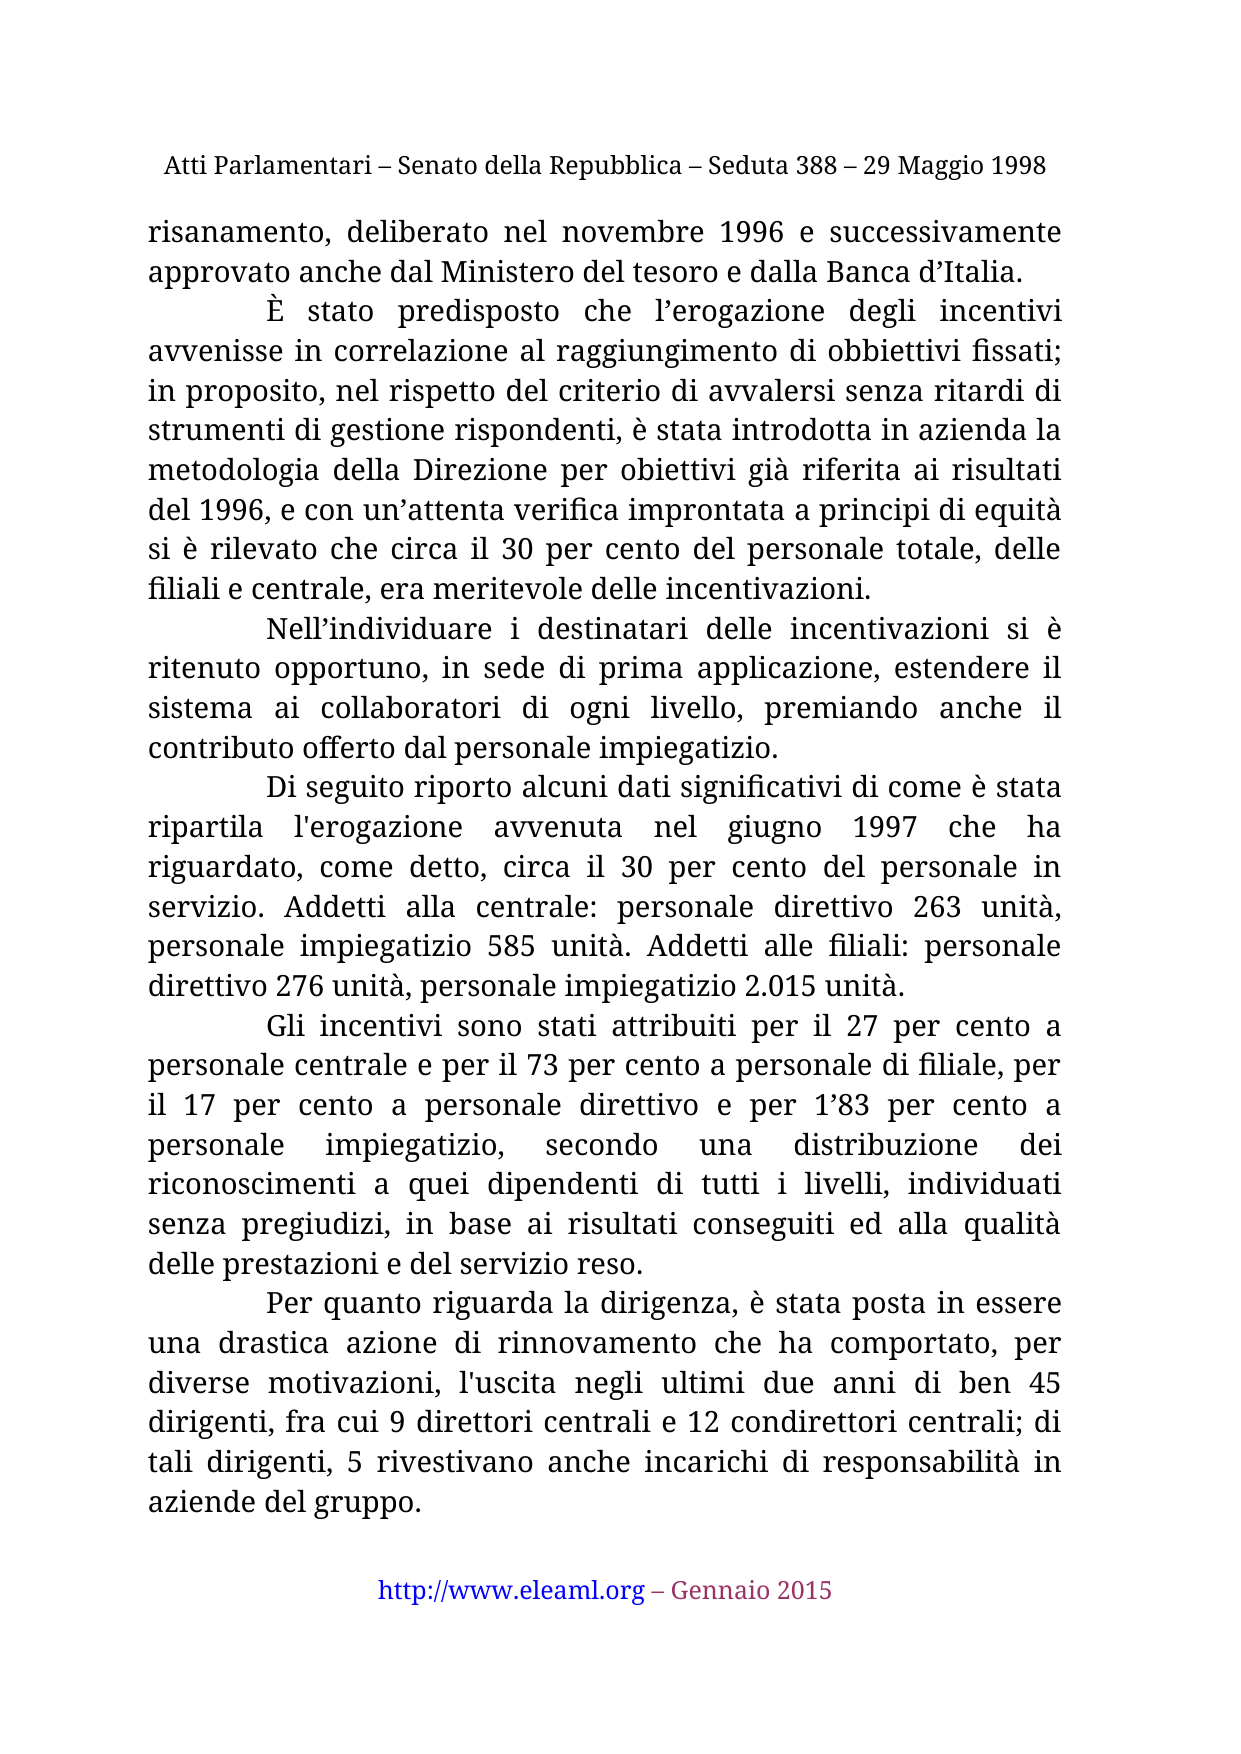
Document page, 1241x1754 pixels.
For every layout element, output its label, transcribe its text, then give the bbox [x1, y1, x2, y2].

text Nell’individuare i destinatari delle incentivazioni si è ritenuto opportuno, in sede di prima applicazione, estendere il sistema ai collaboratori di ogni livello, premiando anche il contributo offerto dal personale impiegatizio. [148, 608, 1063, 767]
text risanamento, deliberato nel novembre 1996 e successivamente approvato anche dal Ministero del tesoro e dalla Banca d’Italia. [148, 211, 1063, 291]
text Di seguito riporto alcuni dati significativi di come è stata ripartila l'erogazione avvenuta nel giugno 1997 che ha riguardato, come detto, circa il 30 per cento del personale in servizio. Addetti alla centrale: personale direttivo 263 unità, personale impiegatizio 585 unità. Addetti alle filiali: personale direttivo 276 unità, personale impiegatizio 2.015 unità. [148, 767, 1063, 1005]
text Per quanto riguarda la dirigenza, è stata posta in essere una drastica azione di rinnovamento che ha comportato, per diverse motivazioni, l'uscita negli ultimi due anni di ben 45 dirigenti, fra cui 9 direttori centrali e 12 condirettori centrali; di tali dirigenti, 5 rivestivano anche incarichi di responsabilità in aziende del gruppo. [148, 1283, 1063, 1521]
text È stato predisposto che l’erogazione degli incentivi avvenisse in correlazione al raggiungimento di obbiettivi fissati; in proposito, nel rispetto del criterio di avvalersi senza ritardi di strumenti di gestione rispondenti, è stata introdotta in azienda la metodologia della Direzione per obiettivi già riferita ai risultati del 1996, e con un’attenta verifica improntata a principi di equità si è rilevato che circa il 30 per cento del personale totale, delle filiali e centrale, era meritevole delle incentivazioni. [148, 291, 1063, 608]
text Gli incentivi sono stati attribuiti per il 27 per cento a personale centrale e per il 73 per cento a personale di filiale, per il 17 per cento a personale direttivo e per 1’83 per cento a personale impiegatizio, secondo una distribuzione dei riconoscimenti a quei dipendenti di tutti i livelli, individuati senza pregiudizi, in base ai risultati conseguiti ed alla qualità delle prestazioni e del servizio reso. [148, 1005, 1063, 1283]
